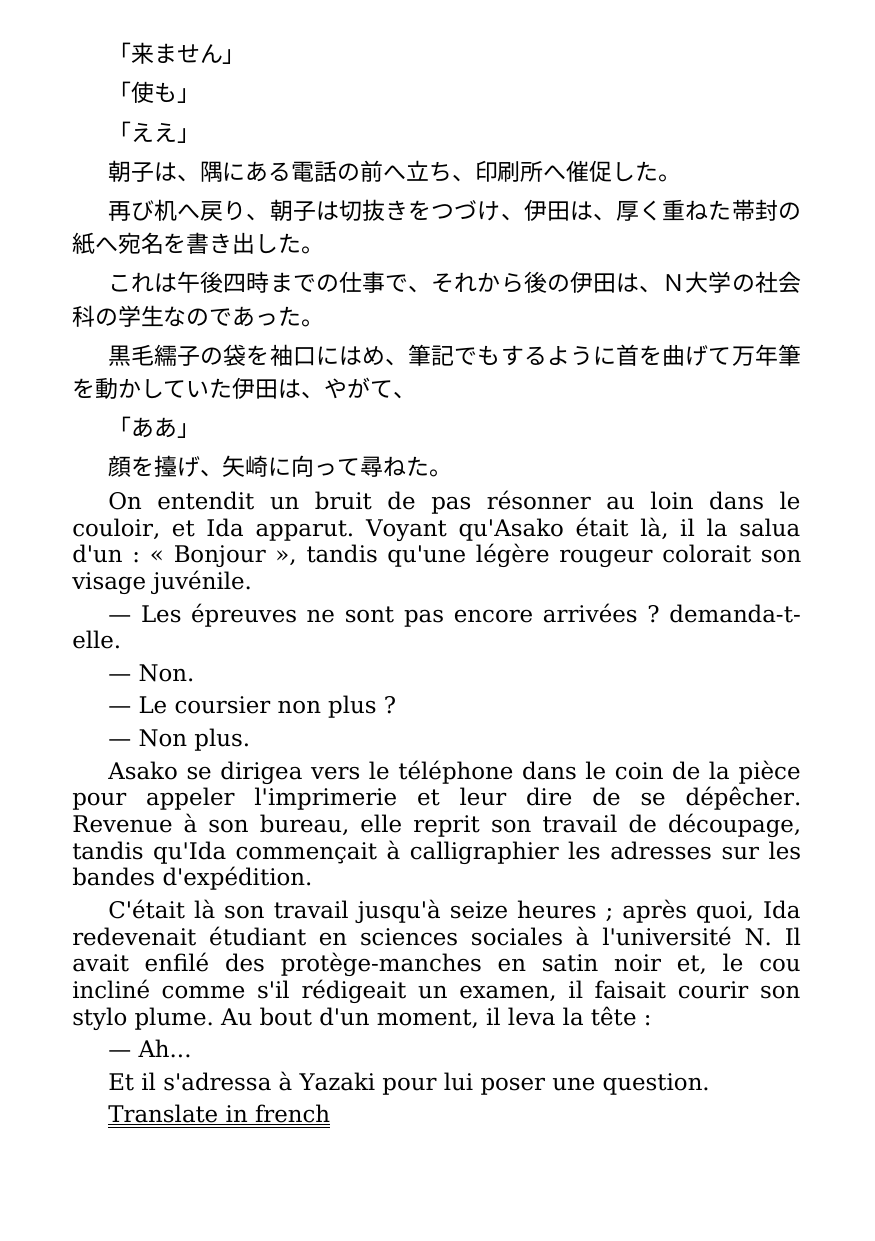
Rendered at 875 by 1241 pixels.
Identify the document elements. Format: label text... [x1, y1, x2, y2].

text Asako se dirigea vers le téléphone dans le coin de la pièce pour appeler l'imprimerie et leur dire de se dépêcher. Revenue à son bureau, elle reprit son travail de découpage, tandis qu'Ida commençait à calligraphier les adresses sur les bandes d'expédition. [72, 758, 802, 891]
text 「来ません」 [72, 36, 802, 69]
text Translate in french [72, 1102, 802, 1128]
text Et il s'adressa à Yazaki pour lui poser une question. [72, 1069, 802, 1096]
text On entendit un bruit de pas résonner au loin dans le couloir, et Ida apparut. Voyant qu'Asako était là, il la salua d'un : « Bonjour », tandis qu'une légère rougeur colorait son visage juvénile. [72, 488, 802, 595]
text 顔を擡げ、矢崎に向って尋ねた。 [72, 449, 802, 482]
text C'était là son travail jusqu'à seize heures ; après quoi, Ida redevenait étudiant en sciences sociales à l'université N. Il avait enfilé des protège-manches en satin noir et, le cou incliné comme s'il rédigeait un examen, il faisait courir son stylo plume. Au bout d'un moment, il leva la tête : [72, 897, 802, 1031]
text 「ああ」 [72, 410, 802, 443]
text — Non plus. [72, 725, 802, 752]
text 再び机へ戻り、朝子は切抜きをつづけ、伊田は、厚く重ねた帯封の紙へ宛名を書き出した。 [72, 193, 802, 259]
text 「使も」 [72, 75, 802, 108]
text — Ah... [72, 1036, 802, 1063]
text — Les épreuves ne sont pas encore arrivées ? demanda-t-elle. [72, 601, 802, 654]
text 黒毛繻子の袋を袖口にはめ、筆記でもするように首を曲げて万年筆を動かしていた伊田は、やがて、 [72, 337, 802, 404]
text 「ええ」 [72, 114, 802, 148]
text これは午後四時までの仕事で、それから後の伊田は、Ｎ大学の社会科の学生なのであった。 [72, 265, 802, 332]
text — Le coursier non plus ? [72, 693, 802, 719]
text — Non. [72, 660, 802, 687]
text 朝子は、隅にある電話の前へ立ち、印刷所へ催促した。 [72, 153, 802, 187]
